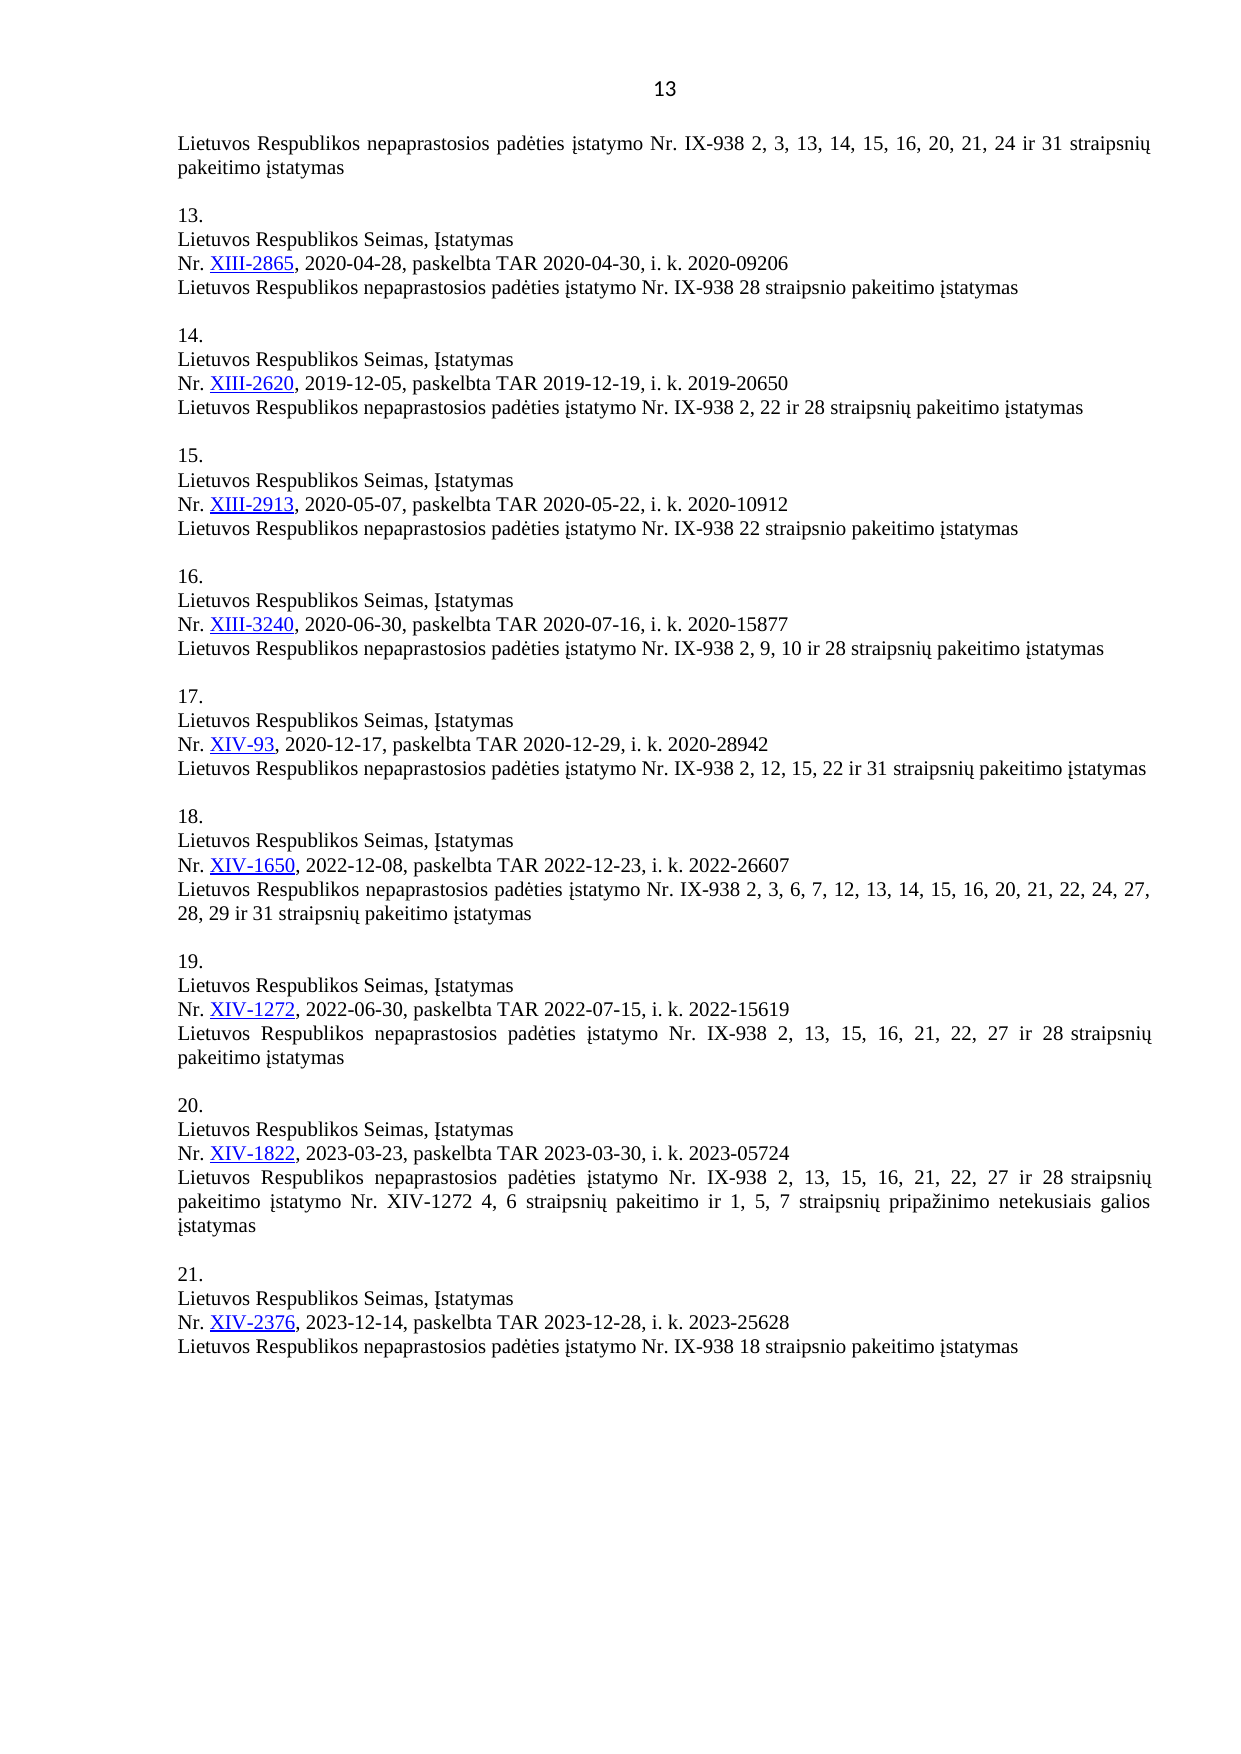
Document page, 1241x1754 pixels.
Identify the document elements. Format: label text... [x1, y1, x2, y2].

text 17. [177, 684, 1152, 708]
text Lietuvos Respublikos nepaprastosios padėties įstatymo Nr. IX-938 2, 3, 6, 7, 12, 13, 14, 15, 16, 20, 21, 22, 24, 27, 28, 29 ir 31 straipsnių pakeitimo įstatymas [177, 877, 1152, 925]
text Lietuvos Respublikos Seimas, Įstatymas [177, 227, 1152, 251]
text Lietuvos Respublikos Seimas, Įstatymas [177, 708, 1152, 732]
text Nr. XIV-2376, 2023-12-14, paskelbta TAR 2023-12-28, i. k. 2023-25628 [177, 1310, 1152, 1334]
text 16. [177, 564, 1152, 588]
text Nr. XIV-1272, 2022-06-30, paskelbta TAR 2022-07-15, i. k. 2022-15619 [177, 997, 1152, 1021]
text 15. [177, 443, 1152, 467]
text Nr. XIV-1822, 2023-03-23, paskelbta TAR 2023-03-30, i. k. 2023-05724 [177, 1141, 1152, 1165]
text Nr. XIII-3240, 2020-06-30, paskelbta TAR 2020-07-16, i. k. 2020-15877 [177, 612, 1152, 636]
text 21. [177, 1262, 1152, 1286]
text Lietuvos Respublikos nepaprastosios padėties įstatymo Nr. IX-938 2, 13, 15, 16, 21, 22, 27 ir 28 straipsnių pakeitimo įstatymas [177, 1021, 1152, 1069]
text Lietuvos Respublikos nepaprastosios padėties įstatymo Nr. IX-938 28 straipsnio pakeitimo įstatymas [177, 275, 1152, 299]
text Nr. XIV-1650, 2022-12-08, paskelbta TAR 2022-12-23, i. k. 2022-26607 [177, 852, 1152, 877]
text Lietuvos Respublikos nepaprastosios padėties įstatymo Nr. IX-938 2, 13, 15, 16, 21, 22, 27 ir 28 straipsnių pakeitimo įstatymo Nr. XIV-1272 4, 6 straipsnių pakeitimo ir 1, 5, 7 straipsnių pripažinimo netekusiais galios įstatymas [177, 1165, 1152, 1237]
text Lietuvos Respublikos Seimas, Įstatymas [177, 347, 1152, 371]
text Nr. XIII-2913, 2020-05-07, paskelbta TAR 2020-05-22, i. k. 2020-10912 [177, 492, 1152, 516]
text 18. [177, 804, 1152, 828]
text Lietuvos Respublikos nepaprastosios padėties įstatymo Nr. IX-938 2, 3, 13, 14, 15, 16, 20, 21, 24 ir 31 straipsnių pakeitimo įstatymas [177, 131, 1152, 179]
text Lietuvos Respublikos Seimas, Įstatymas [177, 467, 1152, 492]
text Lietuvos Respublikos Seimas, Įstatymas [177, 1117, 1152, 1141]
text Lietuvos Respublikos nepaprastosios padėties įstatymo Nr. IX-938 18 straipsnio pakeitimo įstatymas [177, 1334, 1152, 1358]
text Nr. XIII-2865, 2020-04-28, paskelbta TAR 2020-04-30, i. k. 2020-09206 [177, 251, 1152, 275]
text Lietuvos Respublikos nepaprastosios padėties įstatymo Nr. IX-938 2, 9, 10 ir 28 straipsnių pakeitimo įstatymas [177, 636, 1152, 660]
text Lietuvos Respublikos nepaprastosios padėties įstatymo Nr. IX-938 2, 12, 15, 22 ir 31 straipsnių pakeitimo įstatymas [177, 756, 1152, 780]
text 20. [177, 1093, 1152, 1117]
text Nr. XIII-2620, 2019-12-05, paskelbta TAR 2019-12-19, i. k. 2019-20650 [177, 371, 1152, 395]
text 14. [177, 323, 1152, 347]
text Lietuvos Respublikos nepaprastosios padėties įstatymo Nr. IX-938 22 straipsnio pakeitimo įstatymas [177, 516, 1152, 540]
text 13. [177, 203, 1152, 227]
text Lietuvos Respublikos Seimas, Įstatymas [177, 973, 1152, 997]
text Lietuvos Respublikos Seimas, Įstatymas [177, 828, 1152, 852]
text Lietuvos Respublikos Seimas, Įstatymas [177, 1286, 1152, 1310]
text 19. [177, 949, 1152, 973]
text Nr. XIV-93, 2020-12-17, paskelbta TAR 2020-12-29, i. k. 2020-28942 [177, 732, 1152, 756]
text Lietuvos Respublikos nepaprastosios padėties įstatymo Nr. IX-938 2, 22 ir 28 straipsnių pakeitimo įstatymas [177, 395, 1152, 419]
text Lietuvos Respublikos Seimas, Įstatymas [177, 588, 1152, 612]
